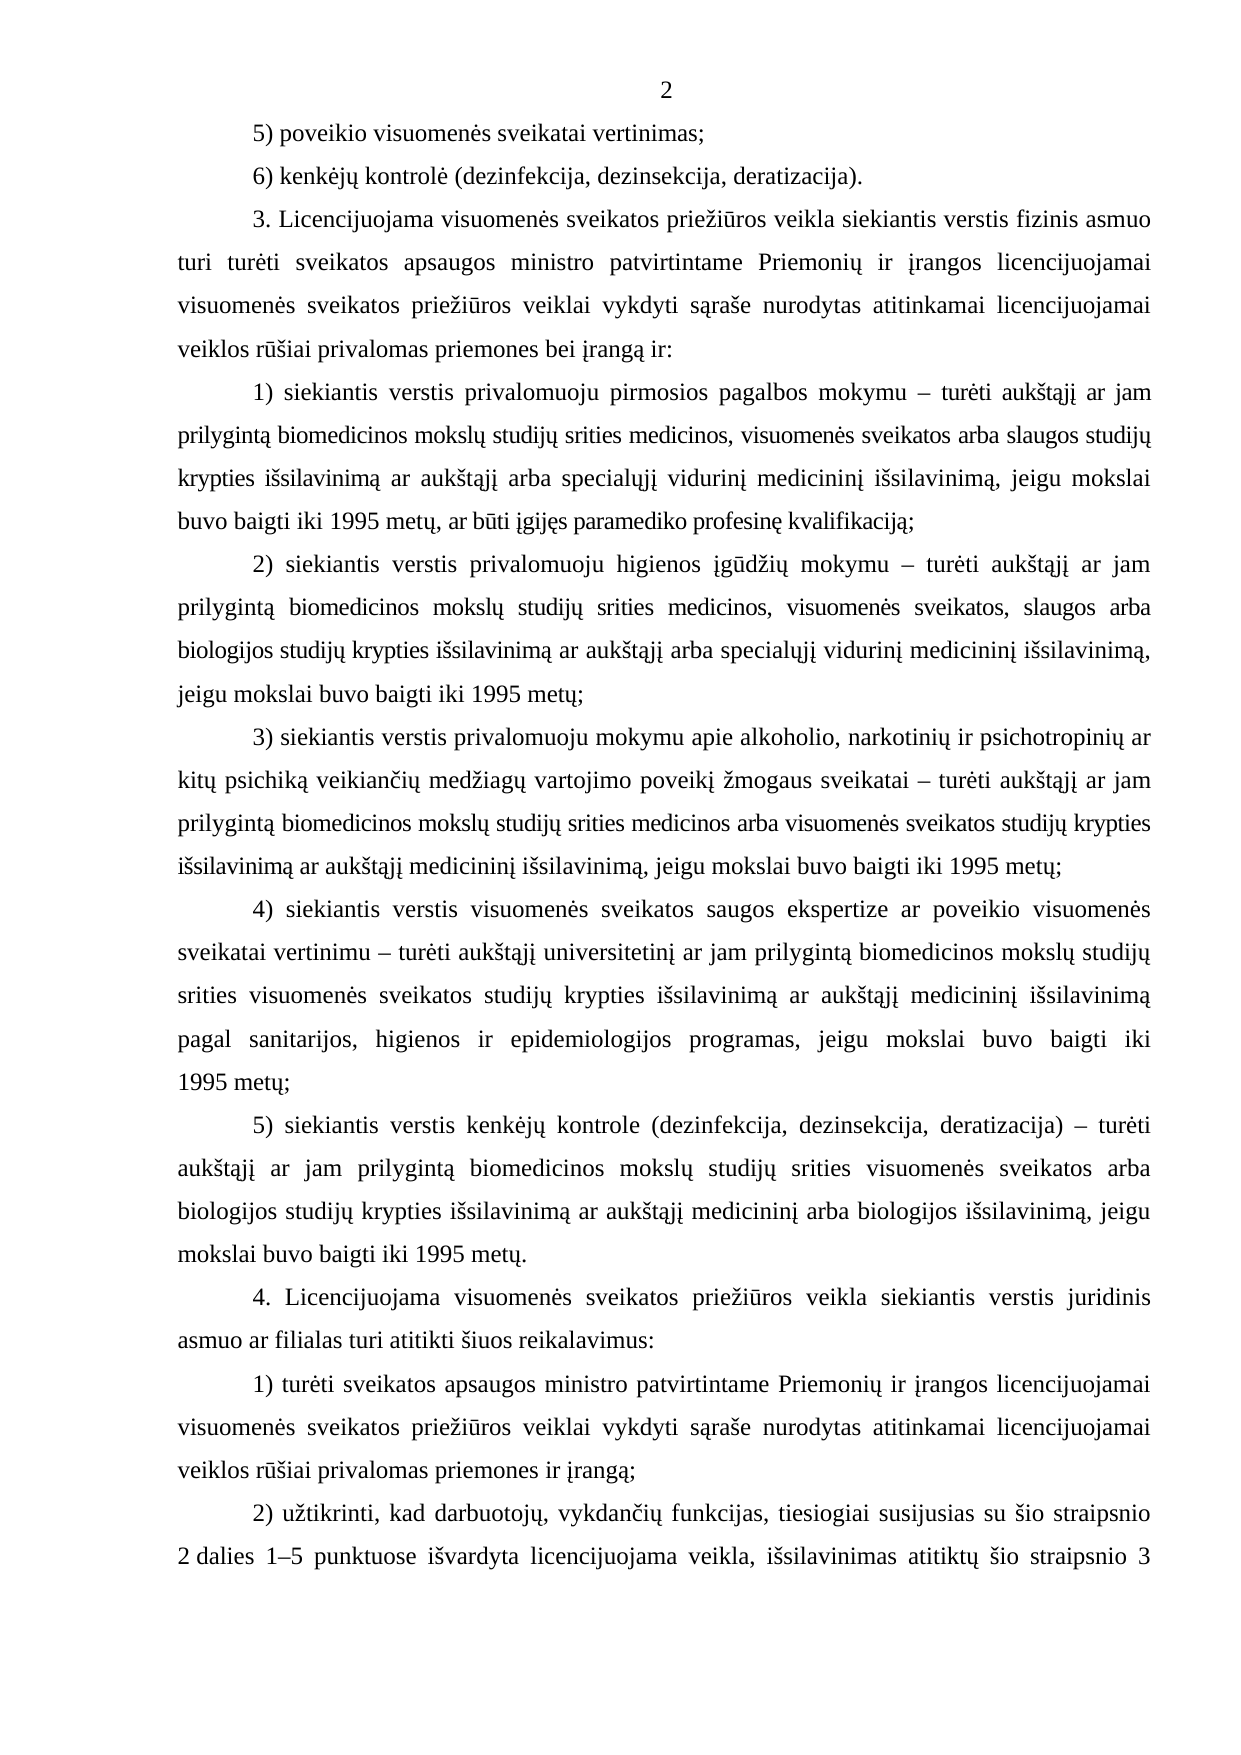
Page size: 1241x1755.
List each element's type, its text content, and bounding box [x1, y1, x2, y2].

text 6) kenkėjų kontrolė (dezinfekcija, dezinsekcija, deratizacija). [177, 161, 1152, 190]
text 2) užtikrinti, kad darbuotojų, vykdančių funkcijas, tiesiogiai susijusias su šio straipsnio 2 dalies 1–5 punktuose išvardyta licencijuojama veikla, išsilavinimas atitiktų šio straipsnio 3 [177, 1498, 1152, 1570]
text 1) siekiantis verstis privalomuoju pirmosios pagalbos mokymu – turėti aukštąjį ar jam prilygintą biomedicinos mokslų studijų srities medicinos, visuomenės sveikatos arba slaugos studijų krypties išsilavinimą ar aukštąjį arba specialųjį vidurinį medicininį išsilavinimą, jeigu mokslai buvo baigti iki 1995 metų, ar būti įgijęs paramediko profesinę kvalifikaciją; [177, 377, 1152, 535]
text 5) poveikio visuomenės sveikatai vertinimas; [177, 118, 1152, 147]
text 3) siekiantis verstis privalomuoju mokymu apie alkoholio, narkotinių ir psichotropinių ar kitų psichiką veikiančių medžiagų vartojimo poveikį žmogaus sveikatai – turėti aukštąjį ar jam prilygintą biomedicinos mokslų studijų srities medicinos arba visuomenės sveikatos studijų krypties išsilavinimą ar aukštąjį medicininį išsilavinimą, jeigu mokslai buvo baigti iki 1995 metų; [177, 722, 1152, 880]
text 1) turėti sveikatos apsaugos ministro patvirtintame Priemonių ir įrangos licencijuojamai visuomenės sveikatos priežiūros veiklai vykdyti sąraše nurodytas atitinkamai licencijuojamai veiklos rūšiai privalomas priemones ir įrangą; [177, 1369, 1152, 1484]
text 2) siekiantis verstis privalomuoju higienos įgūdžių mokymu – turėti aukštąjį ar jam prilygintą biomedicinos mokslų studijų srities medicinos, visuomenės sveikatos, slaugos arba biologijos studijų krypties išsilavinimą ar aukštąjį arba specialųjį vidurinį medicininį išsilavinimą, jeigu mokslai buvo baigti iki 1995 metų; [177, 549, 1152, 707]
text 3. Licencijuojama visuomenės sveikatos priežiūros veikla siekiantis verstis fizinis asmuo turi turėti sveikatos apsaugos ministro patvirtintame Priemonių ir įrangos licencijuojamai visuomenės sveikatos priežiūros veiklai vykdyti sąraše nurodytas atitinkamai licencijuojamai veiklos rūšiai privalomas priemones bei įrangą ir: [177, 204, 1152, 362]
text 4. Licencijuojama visuomenės sveikatos priežiūros veikla siekiantis verstis juridinis asmuo ar filialas turi atitikti šiuos reikalavimus: [177, 1282, 1152, 1354]
text 5) siekiantis verstis kenkėjų kontrole (dezinfekcija, dezinsekcija, deratizacija) – turėti aukštąjį ar jam prilygintą biomedicinos mokslų studijų srities visuomenės sveikatos arba biologijos studijų krypties išsilavinimą ar aukštąjį medicininį arba biologijos išsilavinimą, jeigu mokslai buvo baigti iki 1995 metų. [177, 1110, 1152, 1268]
text 4) siekiantis verstis visuomenės sveikatos saugos ekspertize ar poveikio visuomenės sveikatai vertinimu – turėti aukštąjį universitetinį ar jam prilygintą biomedicinos mokslų studijų srities visuomenės sveikatos studijų krypties išsilavinimą ar aukštąjį medicininį išsilavinimą pagal sanitarijos, higienos ir epidemiologijos programas, jeigu mokslai buvo baigti iki 1995 metų; [177, 894, 1152, 1096]
